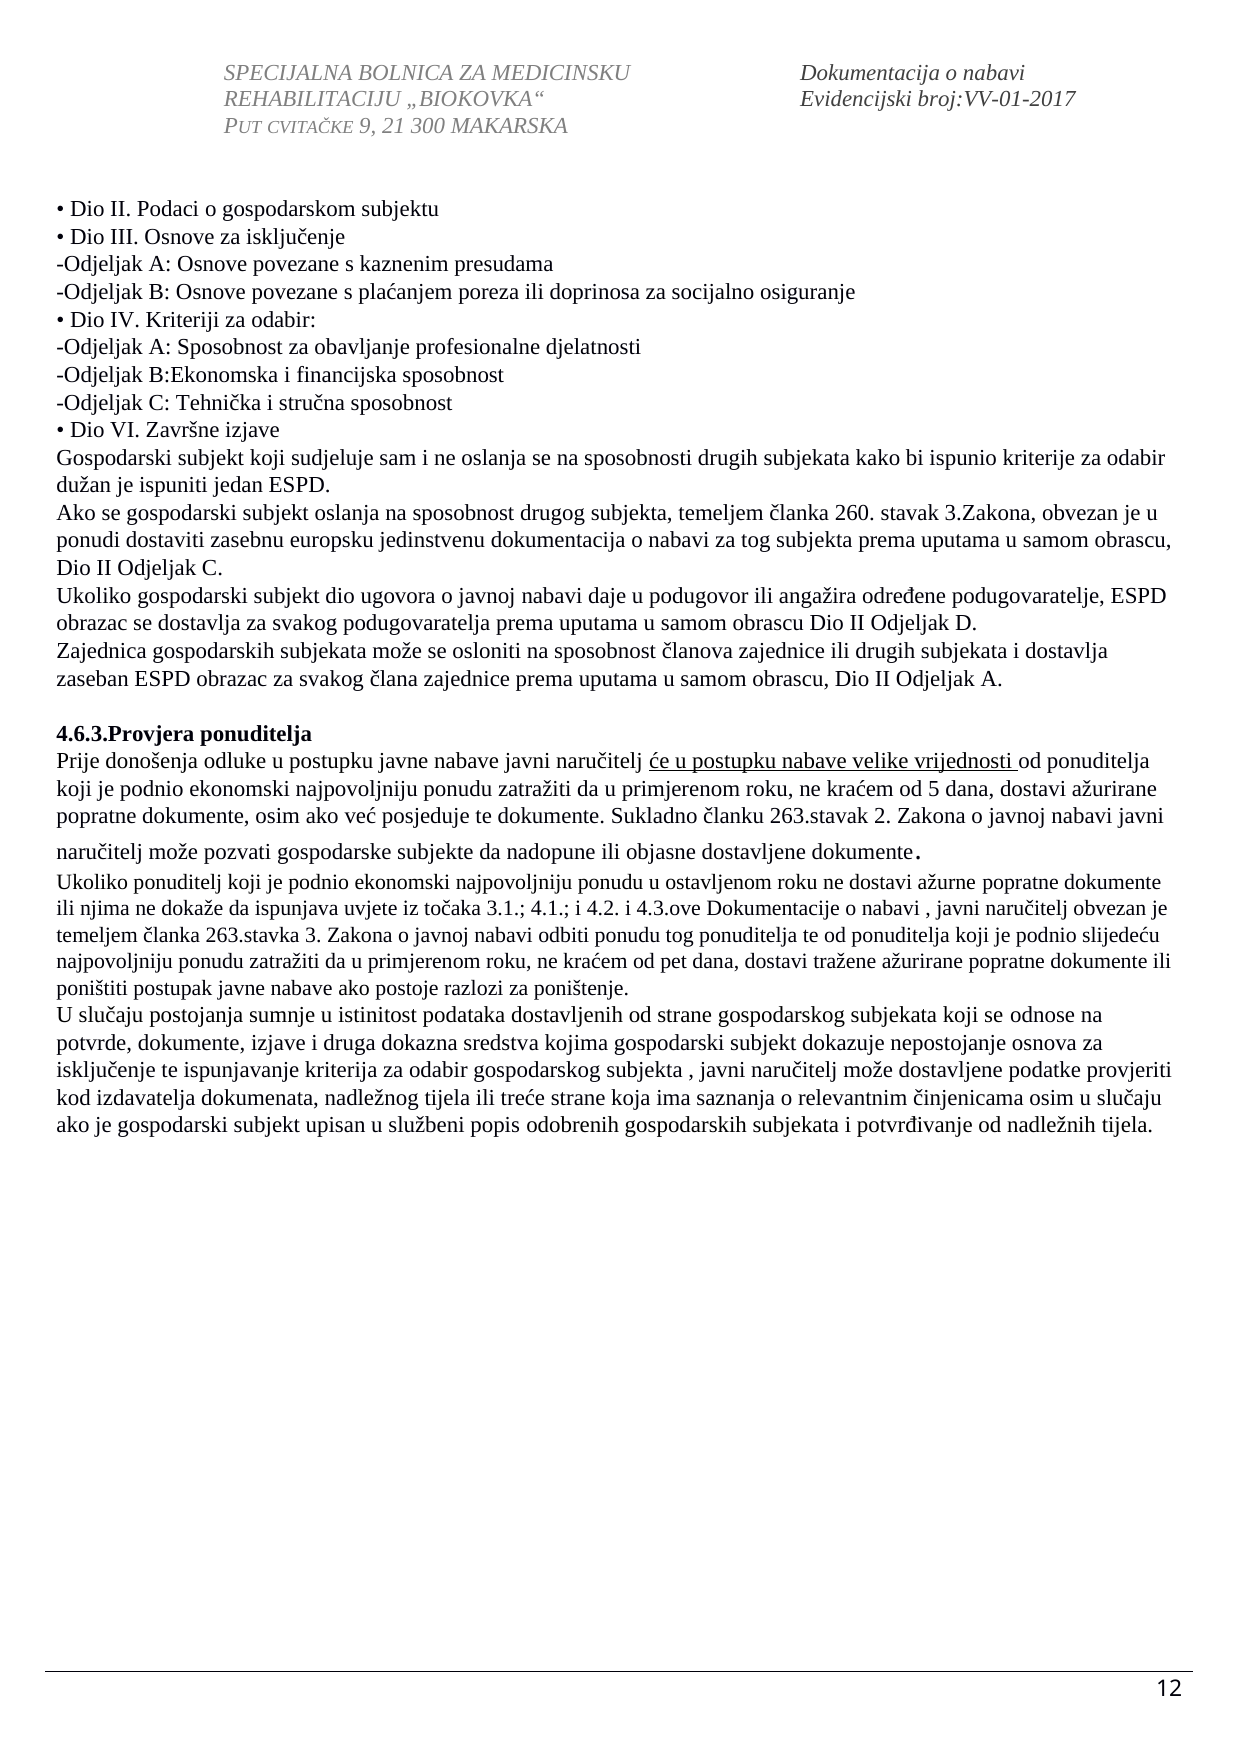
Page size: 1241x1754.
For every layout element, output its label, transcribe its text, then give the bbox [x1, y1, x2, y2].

text • Dio IV. Kriteriji za odabir: [56, 306, 1182, 332]
text • Dio III. Osnove za isključenje [56, 223, 1182, 249]
text -Odjeljak B:Ekonomska i financijska sposobnost [56, 361, 1182, 387]
text Ukoliko ponuditelj koji je podnio ekonomski najpovoljniju ponudu u ostavljenom roku ne dostavi ažurne popratne dokumente ili njima ne dokaže da ispunjava uvjete iz točaka 3.1.; 4.1.; i 4.2. i 4.3.ove Dokumentacije o nabavi , javni naručitelj obvezan je temeljem članka 263.stavka 3. Zakona o javnoj nabavi odbiti ponudu tog ponuditelja te od ponuditelja koji je podnio slijedeću najpovoljniju ponudu zatražiti da u primjerenom roku, ne kraćem od pet dana, dostavi tražene ažurirane popratne dokumente ili poništiti postupak javne nabave ako postoje razlozi za poništenje. [56, 869, 1182, 1000]
text Ako se gospodarski subjekt oslanja na sposobnost drugog subjekta, temeljem članka 260. stavak 3.Zakona, obvezan je u ponudi dostaviti zasebnu europsku jedinstvenu dokumentacija o nabavi za tog subjekta prema uputama u samom obrascu, Dio II Odjeljak C. [56, 499, 1182, 581]
text -Odjeljak A: Sposobnost za obavljanje profesionalne djelatnosti [56, 333, 1182, 360]
text U slučaju postojanja sumnje u istinitost podataka dostavljenih od strane gospodarskog subjekata koji se odnose na potvrde, dokumente, izjave i druga dokazna sredstva kojima gospodarski subjekt dokazuje nepostojanje osnova za isključenje te ispunjavanje kriterija za odabir gospodarskog subjekta , javni naručitelj može dostavljene podatke provjeriti kod izdavatelja dokumenata, nadležnog tijela ili treće strane koja ima saznanja o relevantnim činjenicama osim u slučaju ako je gospodarski subjekt upisan u službeni popis odobrenih gospodarskih subjekata i potvrđivanje od nadležnih tijela. [56, 1001, 1182, 1138]
text • Dio VI. Završne izjave [56, 416, 1182, 442]
text 4.6.3.Provjera ponuditelja [56, 720, 1182, 746]
text -Odjeljak C: Tehnička i stručna sposobnost [56, 388, 1182, 415]
text Zajednica gospodarskih subjekata može se osloniti na sposobnost članova zajednice ili drugih subjekata i dostavlja zaseban ESPD obrazac za svakog člana zajednice prema uputama u samom obrascu, Dio II Odjeljak A. [56, 637, 1182, 691]
text Gospodarski subjekt koji sudjeluje sam i ne oslanja se na sposobnosti drugih subjekata kako bi ispunio kriterije za odabir dužan je ispuniti jedan ESPD. [56, 444, 1182, 498]
text Ukoliko gospodarski subjekt dio ugovora o javnoj nabavi daje u podugovor ili angažira određene podugovaratelje, ESPD obrazac se dostavlja za svakog podugovaratelja prema uputama u samom obrascu Dio II Odjeljak D. [56, 582, 1182, 636]
text -Odjeljak B: Osnove povezane s plaćanjem poreza ili doprinosa za socijalno osiguranje [56, 278, 1182, 304]
text -Odjeljak A: Osnove povezane s kaznenim presudama [56, 251, 1182, 277]
text • Dio II. Podaci o gospodarskom subjektu [56, 195, 1182, 222]
text Prije donošenja odluke u postupku javne nabave javni naručitelj će u postupku nabave velike vrijednosti od ponuditelja koji je podnio ekonomski najpovoljniju ponudu zatražiti da u primjerenom roku, ne kraćem od 5 dana, dostavi ažurirane popratne dokumente, osim ako već posjeduje te dokumente. Sukladno članku 263.stavak 2. Zakona o javnoj nabavi javni naručitelj može pozvati gospodarske subjekte da nadopune ili objasne dostavljene dokumente. [56, 747, 1182, 867]
